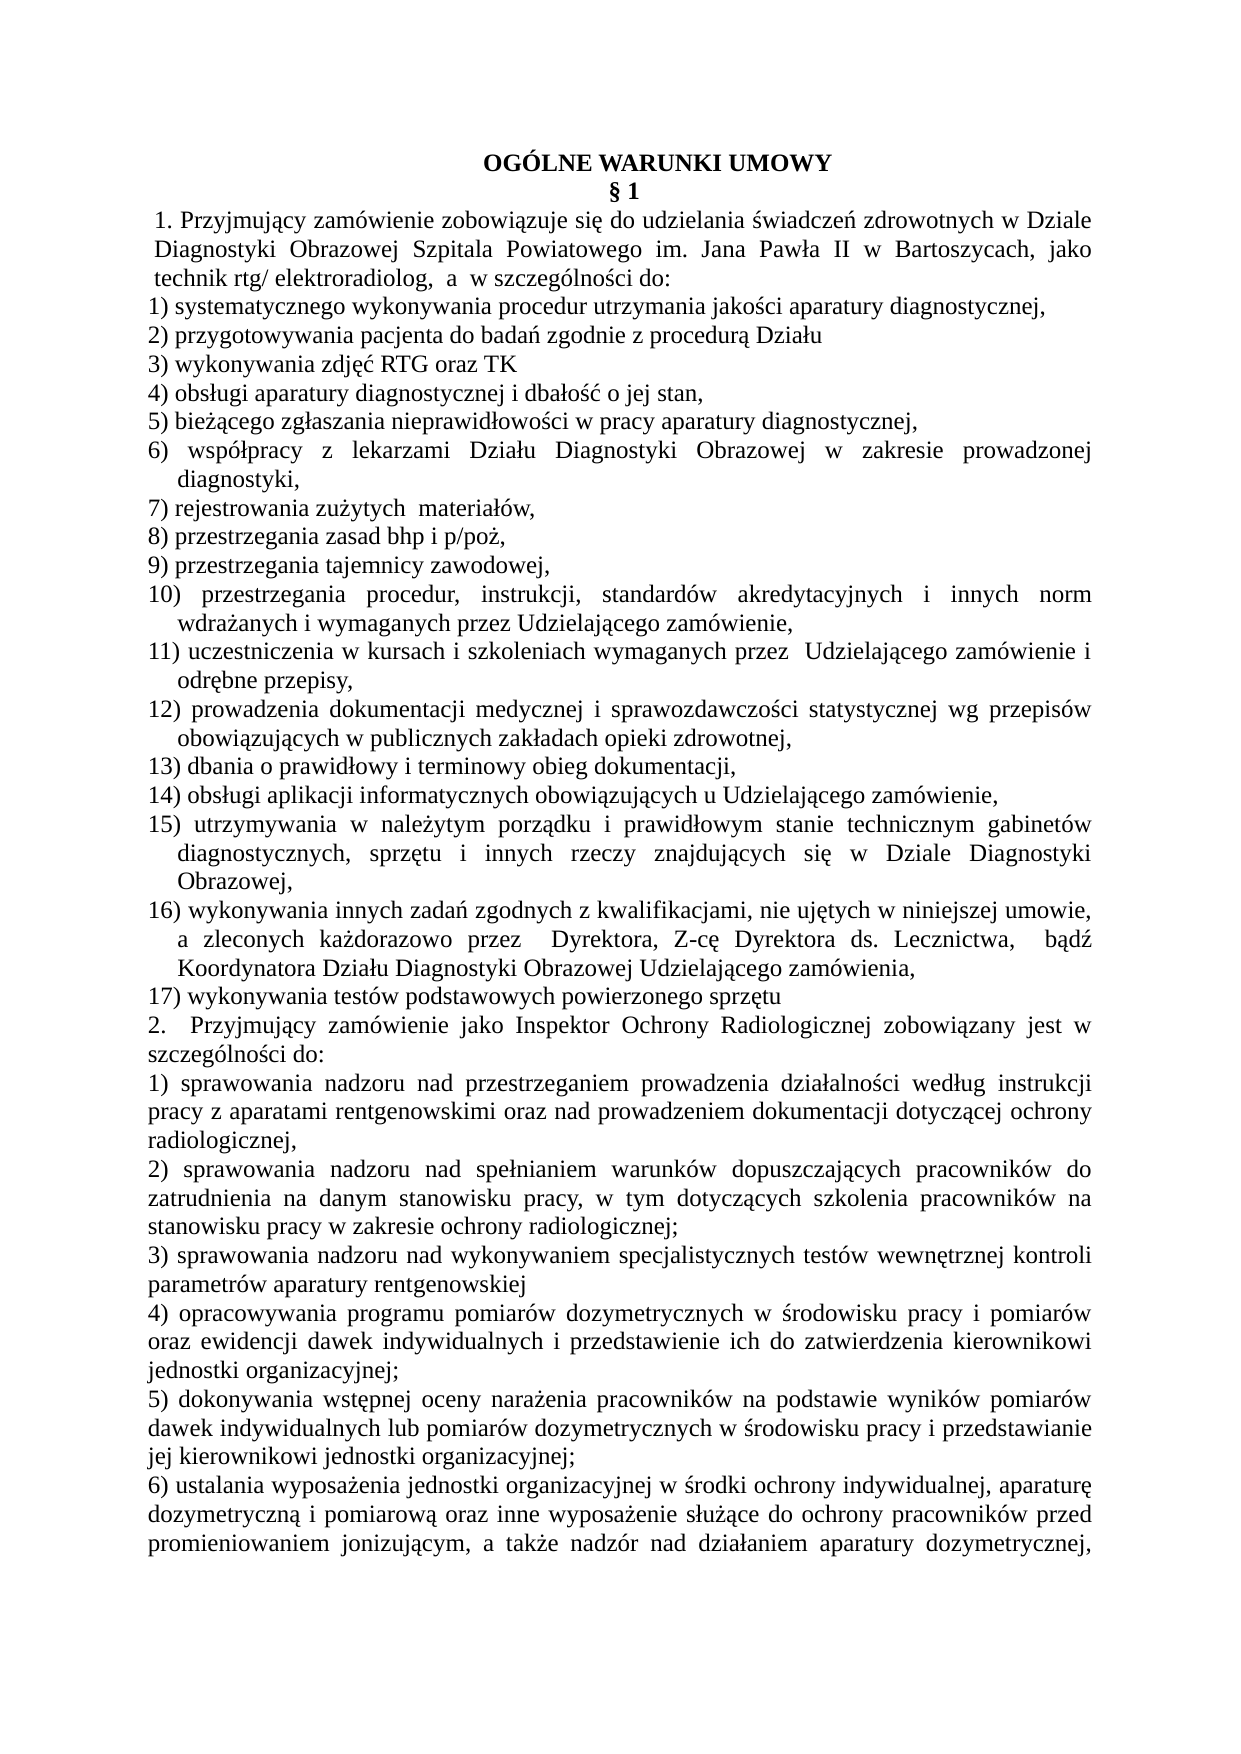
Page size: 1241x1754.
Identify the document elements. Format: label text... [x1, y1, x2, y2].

list 3) sprawowania nadzoru nad wykonywaniem specjalistycznych testów wewnętrznej kontroli parametrów aparatury rentgenowskiej [148, 1240, 1092, 1298]
text 8) przestrzegania zasad bhp i p/poż, [148, 521, 1092, 550]
list 1. Przyjmujący zamówienie zobowiązuje się do udzielania świadczeń zdrowotnych w Dziale Diagnostyki Obrazowej Szpitala Powiatowego im. Jana Pawła II w Bartoszycach, jako technik rtg/ elektroradiolog, a w szczególności do: [149, 205, 1092, 291]
text 4) obsługi aparatury diagnostycznej i dbałość o jej stan, [148, 378, 1092, 406]
text 7) rejestrowania zużytych materiałów, [148, 493, 1092, 521]
text 11) uczestniczenia w kursach i szkoleniach wymaganych przez Udzielającego zamówienie i odrębne przepisy, [148, 636, 1092, 694]
text 6) współpracy z lekarzami Działu Diagnostyki Obrazowej w zakresie prowadzonej diagnostyki, [148, 435, 1092, 493]
text 10) przestrzegania procedur, instrukcji, standardów akredytacyjnych i innych norm wdrażanych i wymaganych przez Udzielającego zamówienie, [148, 579, 1092, 636]
text 9) przestrzegania tajemnicy zawodowej, [148, 550, 1092, 579]
list OGÓLNE WARUNKI UMOWY [185, 148, 1092, 176]
list 4) opracowywania programu pomiarów dozymetrycznych w środowisku pracy i pomiarów oraz ewidencji dawek indywidualnych i przedstawienie ich do zatwierdzenia kierownikowi jednostki organizacyjnej; [148, 1298, 1092, 1384]
text 13) dbania o prawidłowy i terminowy obieg dokumentacji, [148, 751, 1092, 780]
text 15) utrzymywania w należytym porządku i prawidłowym stanie technicznym gabinetów diagnostycznych, sprzętu i innych rzeczy znajdujących się w Dziale Diagnostyki Obrazowej, [148, 809, 1092, 895]
list 5) dokonywania wstępnej oceny narażenia pracowników na podstawie wyników pomiarów dawek indywidualnych lub pomiarów dozymetrycznych w środowisku pracy i przedstawianie jej kierownikowi jednostki organizacyjnej; [148, 1384, 1092, 1470]
text 14) obsługi aplikacji informatycznych obowiązujących u Udzielającego zamówienie, [148, 780, 1092, 809]
list 2) sprawowania nadzoru nad spełnianiem warunków dopuszczających pracowników do zatrudnienia na danym stanowisku pracy, w tym dotyczących szkolenia pracowników na stanowisku pracy w zakresie ochrony radiologicznej; [148, 1154, 1092, 1240]
list 17) wykonywania testów podstawowych powierzonego sprzętu [148, 981, 1092, 1010]
text 3) wykonywania zdjęć RTG oraz TK [148, 349, 1092, 378]
list 6) ustalania wyposażenia jednostki organizacyjnej w środki ochrony indywidualnej, aparaturę dozymetryczną i pomiarową oraz inne wyposażenie służące do ochrony pracowników przed promieniowaniem jonizującym, a także nadzór nad działaniem aparatury dozymetrycznej, [148, 1470, 1092, 1556]
text § 1 [155, 176, 1092, 205]
list 1) sprawowania nadzoru nad przestrzeganiem prowadzenia działalności według instrukcji pracy z aparatami rentgenowskimi oraz nad prowadzeniem dokumentacji dotyczącej ochrony radiologicznej, [148, 1068, 1092, 1154]
text 16) wykonywania innych zadań zgodnych z kwalifikacjami, nie ujętych w niniejszej umowie, a zleconych każdorazowo przez Dyrektora, Z-cę Dyrektora ds. Lecznictwa, bądź Koordynatora Działu Diagnostyki Obrazowej Udzielającego zamówienia, [148, 895, 1092, 981]
list 2. Przyjmujący zamówienie jako Inspektor Ochrony Radiologicznej zobowiązany jest w szczególności do: [148, 1010, 1092, 1068]
text 5) bieżącego zgłaszania nieprawidłowości w pracy aparatury diagnostycznej, [148, 406, 1092, 435]
text 12) prowadzenia dokumentacji medycznej i sprawozdawczości statystycznej wg przepisów obowiązujących w publicznych zakładach opieki zdrowotnej, [148, 694, 1092, 751]
text 2) przygotowywania pacjenta do badań zgodnie z procedurą Działu [148, 320, 1092, 349]
text 1) systematycznego wykonywania procedur utrzymania jakości aparatury diagnostycznej, [148, 291, 1092, 320]
